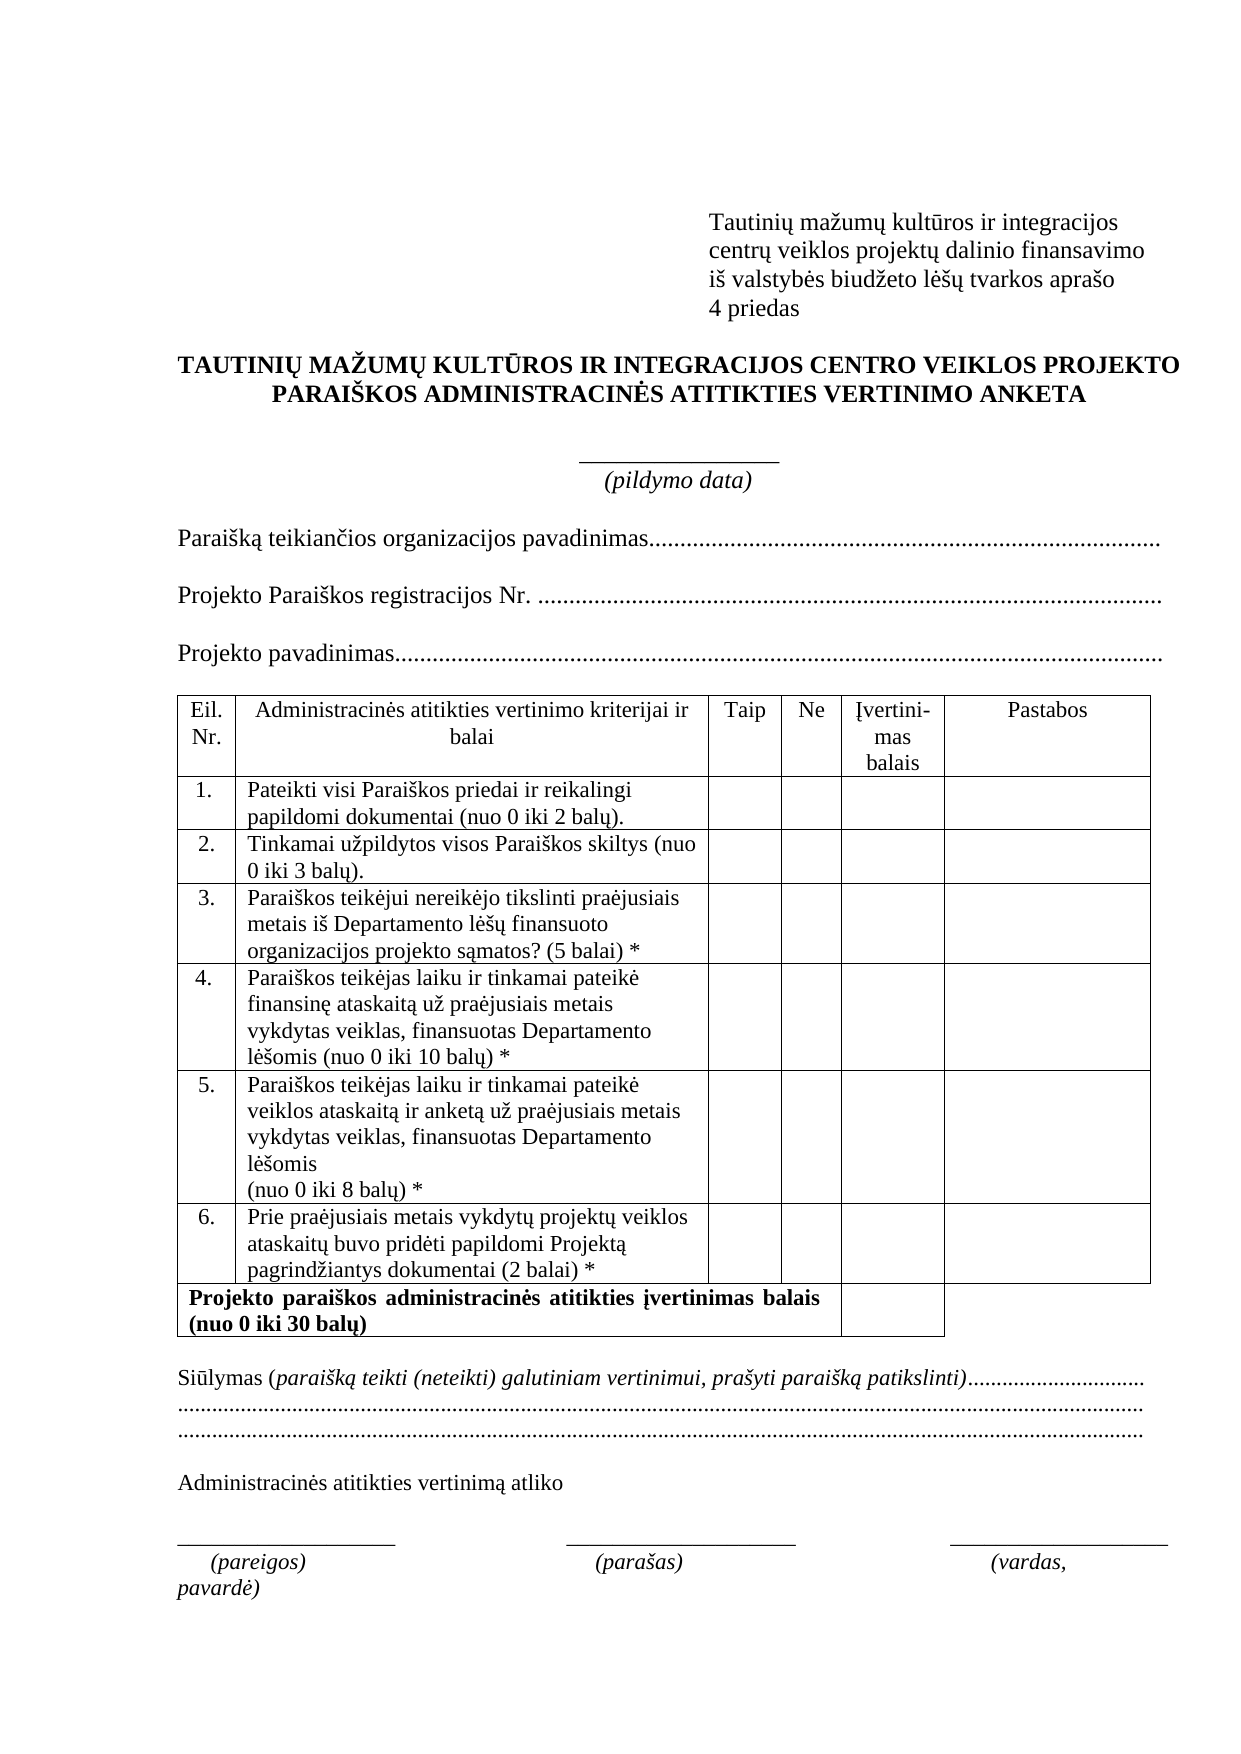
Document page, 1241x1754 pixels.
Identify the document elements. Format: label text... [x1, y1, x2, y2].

table_cell Paraiškos teikėjas laiku ir tinkamai pateikė finansinę ataskaitą už praėjusiais metais vykdytas veiklas, finansuotas Departamento lėšomis (nuo 0 iki 10 balų) * [236, 964, 708, 1069]
table_header Eil. Nr. [178, 696, 235, 776]
table_cell [709, 830, 781, 883]
table_cell 3. [178, 884, 235, 963]
text 4 priedas [177, 293, 1181, 322]
text (pareigos) (parašas) (vardas, pavardė) [177, 1548, 1069, 1601]
table_cell Paraiškos teikėjui nereikėjo tikslinti praėjusiais metais iš Departamento lėšų finansuoto organizacijos projekto sąmatos? (5 balai) * [236, 884, 708, 963]
table_header Ne [782, 696, 841, 776]
text Projekto Paraiškos registracijos Nr. .................................................................................................... [177, 580, 1181, 609]
text TAUTINIŲ MAŽUMŲ KULTŪROS IR INTEGRACIJOS CENTRO VEIKLOS PROJEKTO PARAIŠKOS ADMINISTRACINĖS ATITIKTIES VERTINIMO ANKETA [177, 350, 1181, 408]
text Tautinių mažumų kultūros ir integracijos [177, 207, 1181, 235]
table_cell Projekto paraiškos administracinės atitikties įvertinimas balais (nuo 0 iki 30 balų) [178, 1284, 841, 1336]
table_cell [945, 777, 1150, 829]
table_cell [709, 1204, 781, 1282]
table_cell [945, 1071, 1150, 1202]
table_cell [709, 1071, 781, 1202]
table_cell [842, 964, 944, 1069]
table_cell [945, 830, 1150, 883]
text centrų veiklos projektų dalinio finansavimo [177, 235, 1181, 264]
table_cell 6. [178, 1204, 235, 1282]
table_cell [842, 1071, 944, 1202]
table_header Administracinės atitikties vertinimo kriterijai ir balai [236, 696, 708, 776]
table_cell [842, 830, 944, 883]
table_cell [709, 777, 781, 829]
table_cell [782, 1204, 841, 1282]
table_cell 2. [178, 830, 235, 883]
table_cell [782, 884, 841, 963]
table_header Įvertini-mas balais [842, 696, 944, 776]
table_cell [782, 777, 841, 829]
text ......................................................................................................................................................................... [177, 1416, 1181, 1443]
text (pildymo data) [177, 465, 1181, 494]
table_cell 1. [178, 777, 235, 829]
table_cell [842, 1284, 944, 1336]
text ___________________ ____________________ ___________________ [177, 1522, 1181, 1548]
table_cell Tinkamai užpildytos visos Paraiškos skiltys (nuo 0 iki 3 balų). [236, 830, 708, 883]
table_cell [782, 964, 841, 1069]
table_cell [945, 964, 1150, 1069]
text Administracinės atitikties vertinimą atliko [177, 1469, 1181, 1495]
table_cell Prie praėjusiais metais vykdytų projektų veiklos ataskaitų buvo pridėti papildomi Projektą pagrindžiantys dokumentai (2 balai) * [236, 1204, 708, 1282]
text Paraišką teikiančios organizacijos pavadinimas.................................................................................. [177, 523, 1181, 552]
text ________________ [177, 437, 1181, 465]
table_cell 5. [178, 1071, 235, 1202]
table_cell [709, 884, 781, 963]
text Siūlymas (paraišką teikti (neteikti) galutiniam vertinimui, prašyti paraišką patikslinti)............................... [177, 1364, 1181, 1390]
table_cell [945, 1204, 1150, 1282]
table_cell [945, 884, 1150, 963]
table_header Pastabos [945, 696, 1150, 776]
table_cell 4. [178, 964, 235, 1069]
table_cell Paraiškos teikėjas laiku ir tinkamai pateikė veiklos ataskaitą ir anketą už praėjusiais metais vykdytas veiklas, finansuotas Departamento lėšomis (nuo 0 iki 8 balų) * [236, 1071, 708, 1202]
table_cell [709, 964, 781, 1069]
table_cell [945, 1284, 1151, 1336]
text ......................................................................................................................................................................... [177, 1390, 1181, 1416]
table_cell Pateikti visi Paraiškos priedai ir reikalingi papildomi dokumentai (nuo 0 iki 2 balų). [236, 777, 708, 829]
table_cell [782, 1071, 841, 1202]
text Projekto pavadinimas........................................................................................................................... [177, 638, 1181, 667]
table_cell [842, 777, 944, 829]
text iš valstybės biudžeto lėšų tvarkos aprašo [177, 264, 1181, 293]
table_cell [842, 1204, 944, 1282]
table_cell [842, 884, 944, 963]
table_header Taip [709, 696, 781, 776]
table_cell [782, 830, 841, 883]
